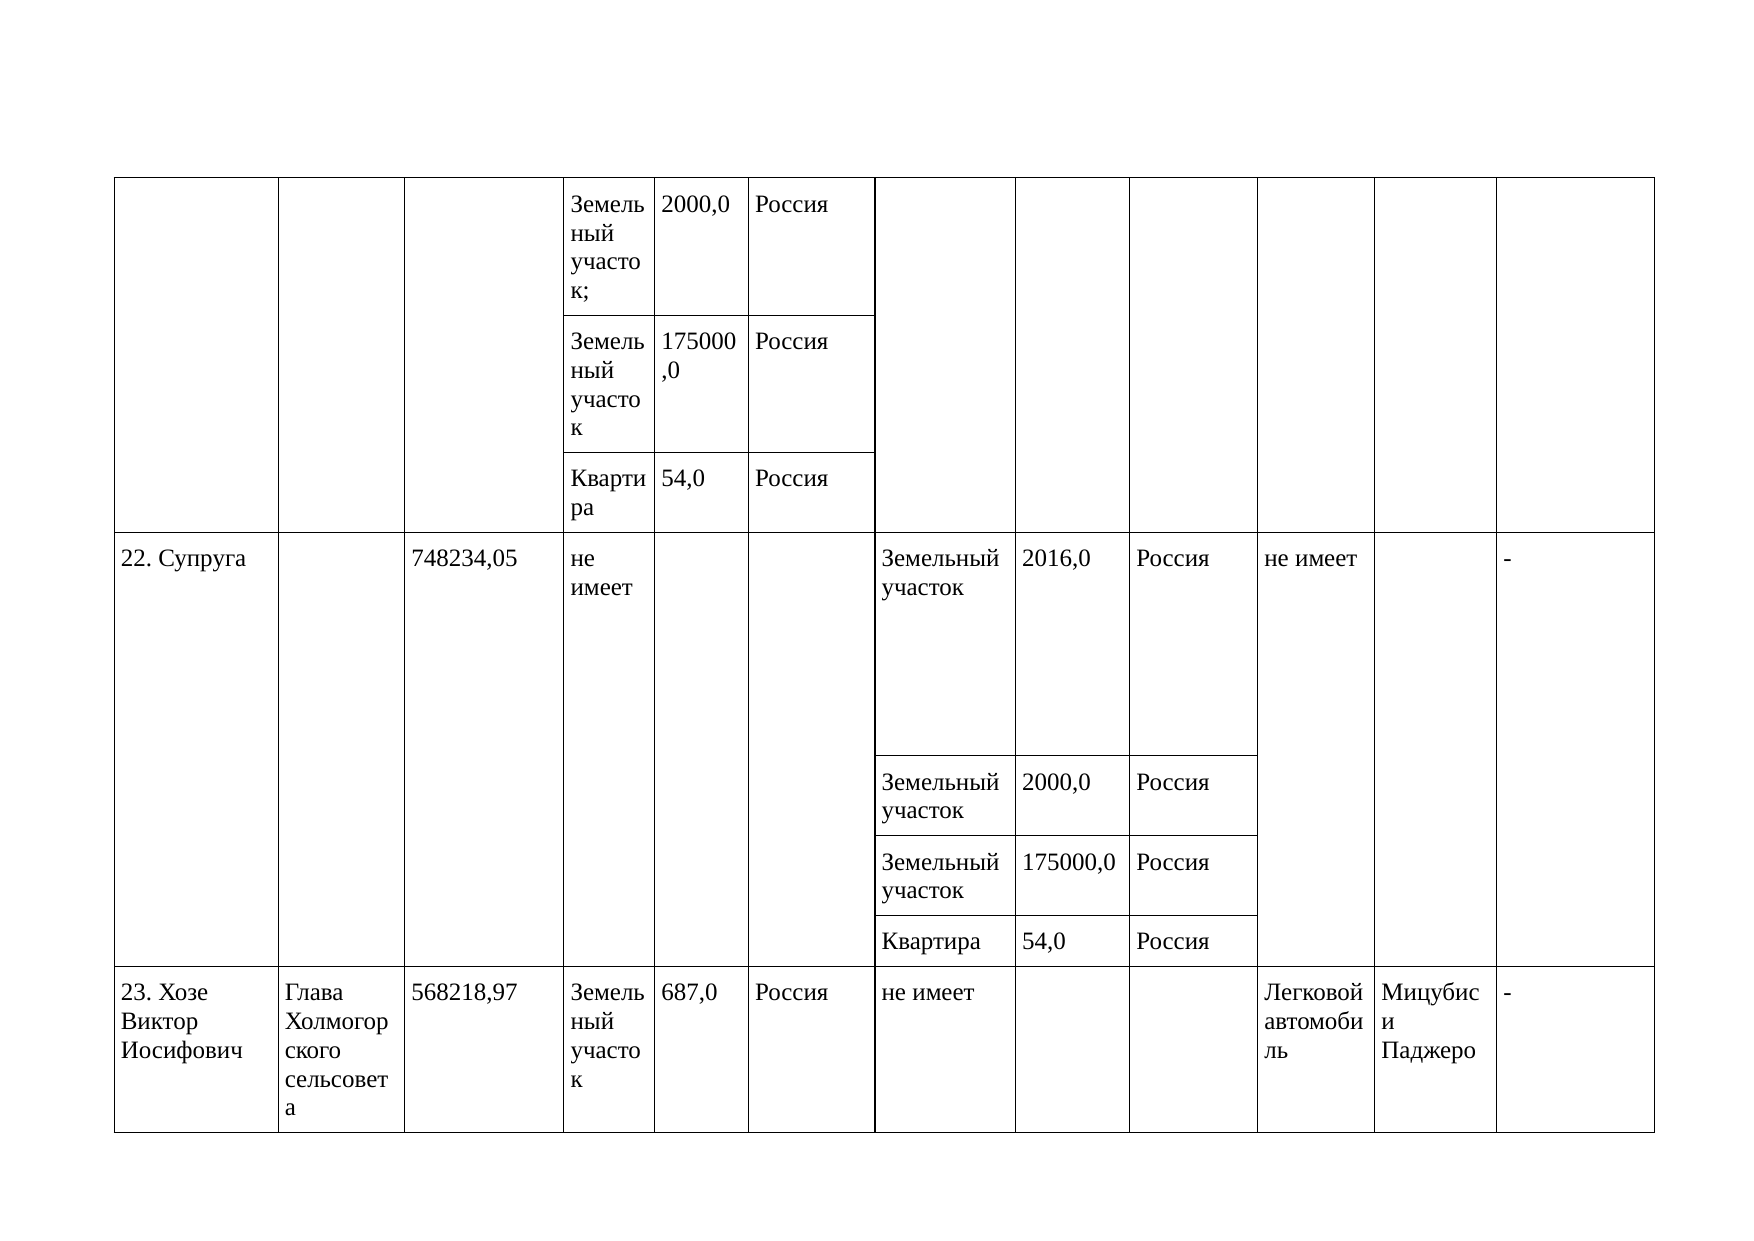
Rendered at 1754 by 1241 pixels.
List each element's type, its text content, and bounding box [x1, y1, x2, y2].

table_cell 175000,0 [1016, 836, 1129, 915]
table_cell не имеет [564, 533, 654, 966]
table_cell [1258, 178, 1374, 532]
table_cell [1130, 178, 1257, 532]
table_cell Россия [1130, 836, 1257, 915]
table_cell 23. Хозе Виктор Иосифович [115, 967, 278, 1132]
table_cell 2016,0 [1016, 533, 1129, 755]
table_cell Земельный участок; [564, 178, 654, 314]
table_cell [115, 178, 278, 532]
table_cell [279, 178, 404, 532]
table_cell Россия [1130, 533, 1257, 755]
table_cell [655, 533, 748, 966]
table_cell Мицубиси Паджеро [1375, 967, 1496, 1132]
table_cell 2000,0 [1016, 756, 1129, 835]
table_cell 175000,0 [655, 316, 748, 452]
table_cell Квартира [564, 453, 654, 532]
table_cell [1375, 533, 1496, 966]
table_cell Глава Холмогорского сельсовета [279, 967, 404, 1132]
table_cell Россия [749, 178, 874, 314]
table_cell Россия [749, 453, 874, 532]
table_cell [876, 178, 1015, 532]
table_cell Квартира [876, 916, 1015, 966]
table_cell 568218,97 [405, 967, 563, 1132]
table_cell Земельный участок [876, 756, 1015, 835]
table_cell Земельный участок [876, 533, 1015, 755]
table_cell [1130, 967, 1257, 1132]
table_cell 22. Супруга [115, 533, 278, 966]
table_cell - [1497, 533, 1654, 966]
table_cell Россия [1130, 756, 1257, 835]
table_cell 687,0 [655, 967, 748, 1132]
table_cell 54,0 [655, 453, 748, 532]
table_cell - [1497, 178, 1654, 532]
table_cell Россия [749, 316, 874, 452]
table_cell [1375, 178, 1496, 532]
table_cell Россия [1130, 916, 1257, 966]
table_cell [1016, 178, 1129, 532]
table_cell не имеет [1258, 533, 1374, 966]
table_cell 54,0 [1016, 916, 1129, 966]
table_cell 748234,05 [405, 533, 563, 966]
table_cell [749, 533, 874, 966]
table_cell [279, 533, 404, 966]
table_cell Земельный участок [564, 316, 654, 452]
table_cell Земельный участок [876, 836, 1015, 915]
table_cell Россия [749, 967, 874, 1132]
table_cell [405, 178, 563, 532]
table_cell - [1497, 967, 1654, 1132]
table_cell 2000,0 [655, 178, 748, 314]
table_cell не имеет [876, 967, 1015, 1132]
table_cell [1016, 967, 1129, 1132]
table_cell Земельный участок [564, 967, 654, 1132]
table_cell Легковой автомобиль [1258, 967, 1374, 1132]
